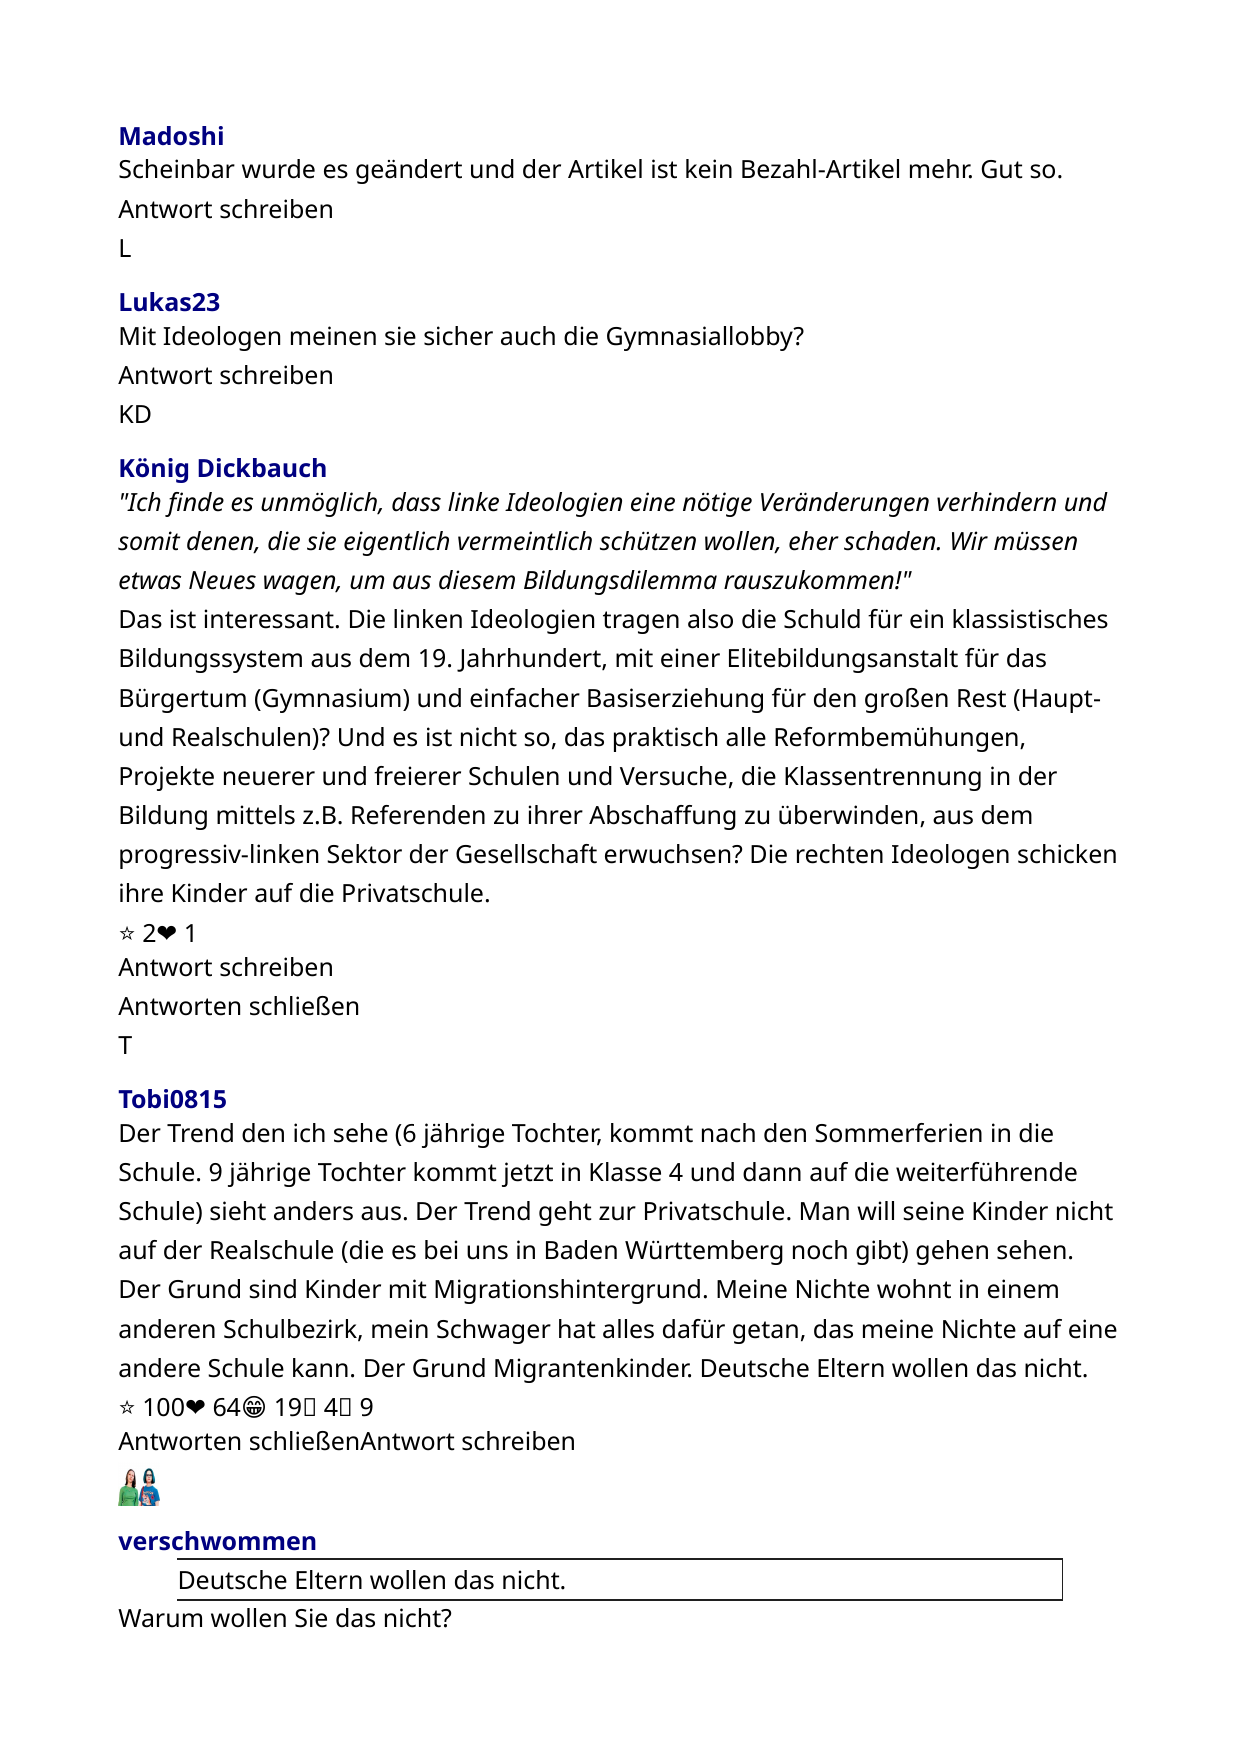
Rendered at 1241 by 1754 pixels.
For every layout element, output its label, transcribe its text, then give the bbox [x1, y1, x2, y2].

subtitle Tobi0815 [118, 1081, 1122, 1116]
text Antwort schreiben [118, 949, 1122, 983]
text T [118, 1028, 1122, 1062]
text Antworten schließenAntwort schreiben [118, 1424, 1122, 1458]
text L [118, 231, 1122, 264]
text ⭐️ 100❤️ 64😁 19🙁 4🤨 9 [118, 1390, 1122, 1424]
text Warum wollen Sie das nicht? [118, 1601, 1122, 1635]
picture [118, 1462, 161, 1506]
text Deutsche Eltern wollen das nicht. [177, 1560, 1062, 1599]
text Antwort schreiben [118, 357, 1122, 392]
subtitle Lukas23 [118, 284, 1122, 318]
text Das ist interessant. Die linken Ideologien tragen also die Schuld für ein klassistisches Bildungssystem aus dem 19. Jahrhundert, mit einer Elitebildungsanstalt für das Bürgertum (Gymnasium) und einfacher Basiserziehung für den großen Rest (Haupt- und Realschulen)? Und es ist nicht so, das praktisch alle Reformbemühungen, Projekte neuerer und freierer Schulen und Versuche, die Klassentrennung in der Bildung mittels z.B. Referenden zu ihrer Abschaffung zu überwinden, aus dem progressiv-linken Sektor der Gesellschaft erwuchsen? Die rechten Ideologen schicken ihre Kinder auf die Privatschule. [118, 602, 1122, 910]
text Der Trend den ich sehe (6 jährige Tochter, kommt nach den Sommerferien in die Schule. 9 jährige Tochter kommt jetzt in Klasse 4 und dann auf die weiterführende Schule) sieht anders aus. Der Trend geht zur Privatschule. Man will seine Kinder nicht auf der Realschule (die es bei uns in Baden Württemberg noch gibt) gehen sehen. Der Grund sind Kinder mit Migrationshintergrund. Meine Nichte wohnt in einem anderen Schulbezirk, mein Schwager hat alles dafür getan, das meine Nichte auf eine andere Schule kann. Der Grund Migrantenkinder. Deutsche Eltern wollen das nicht. [118, 1116, 1122, 1384]
text Scheinbar wurde es geändert und der Artikel ist kein Bezahl-Artikel mehr. Gut so. [118, 152, 1122, 186]
subtitle Madoshi [118, 118, 1122, 152]
subtitle verschwommen [118, 1524, 1122, 1558]
text Mit Ideologen meinen sie sicher auch die Gymnasiallobby? [118, 318, 1122, 352]
text "Ich finde es unmöglich, dass linke Ideologien eine nötige Veränderungen verhindern und somit denen, die sie eigentlich vermeintlich schützen wollen, eher schaden. Wir müssen etwas Neues wagen, um aus diesem Bildungsdilemma rauszukommen!" [118, 484, 1122, 597]
text Antworten schließen [118, 988, 1122, 1023]
text ⭐️ 2❤️ 1 [118, 915, 1122, 949]
subtitle König Dickbauch [118, 450, 1122, 484]
text KD [118, 397, 1122, 431]
text Antwort schreiben [118, 191, 1122, 225]
